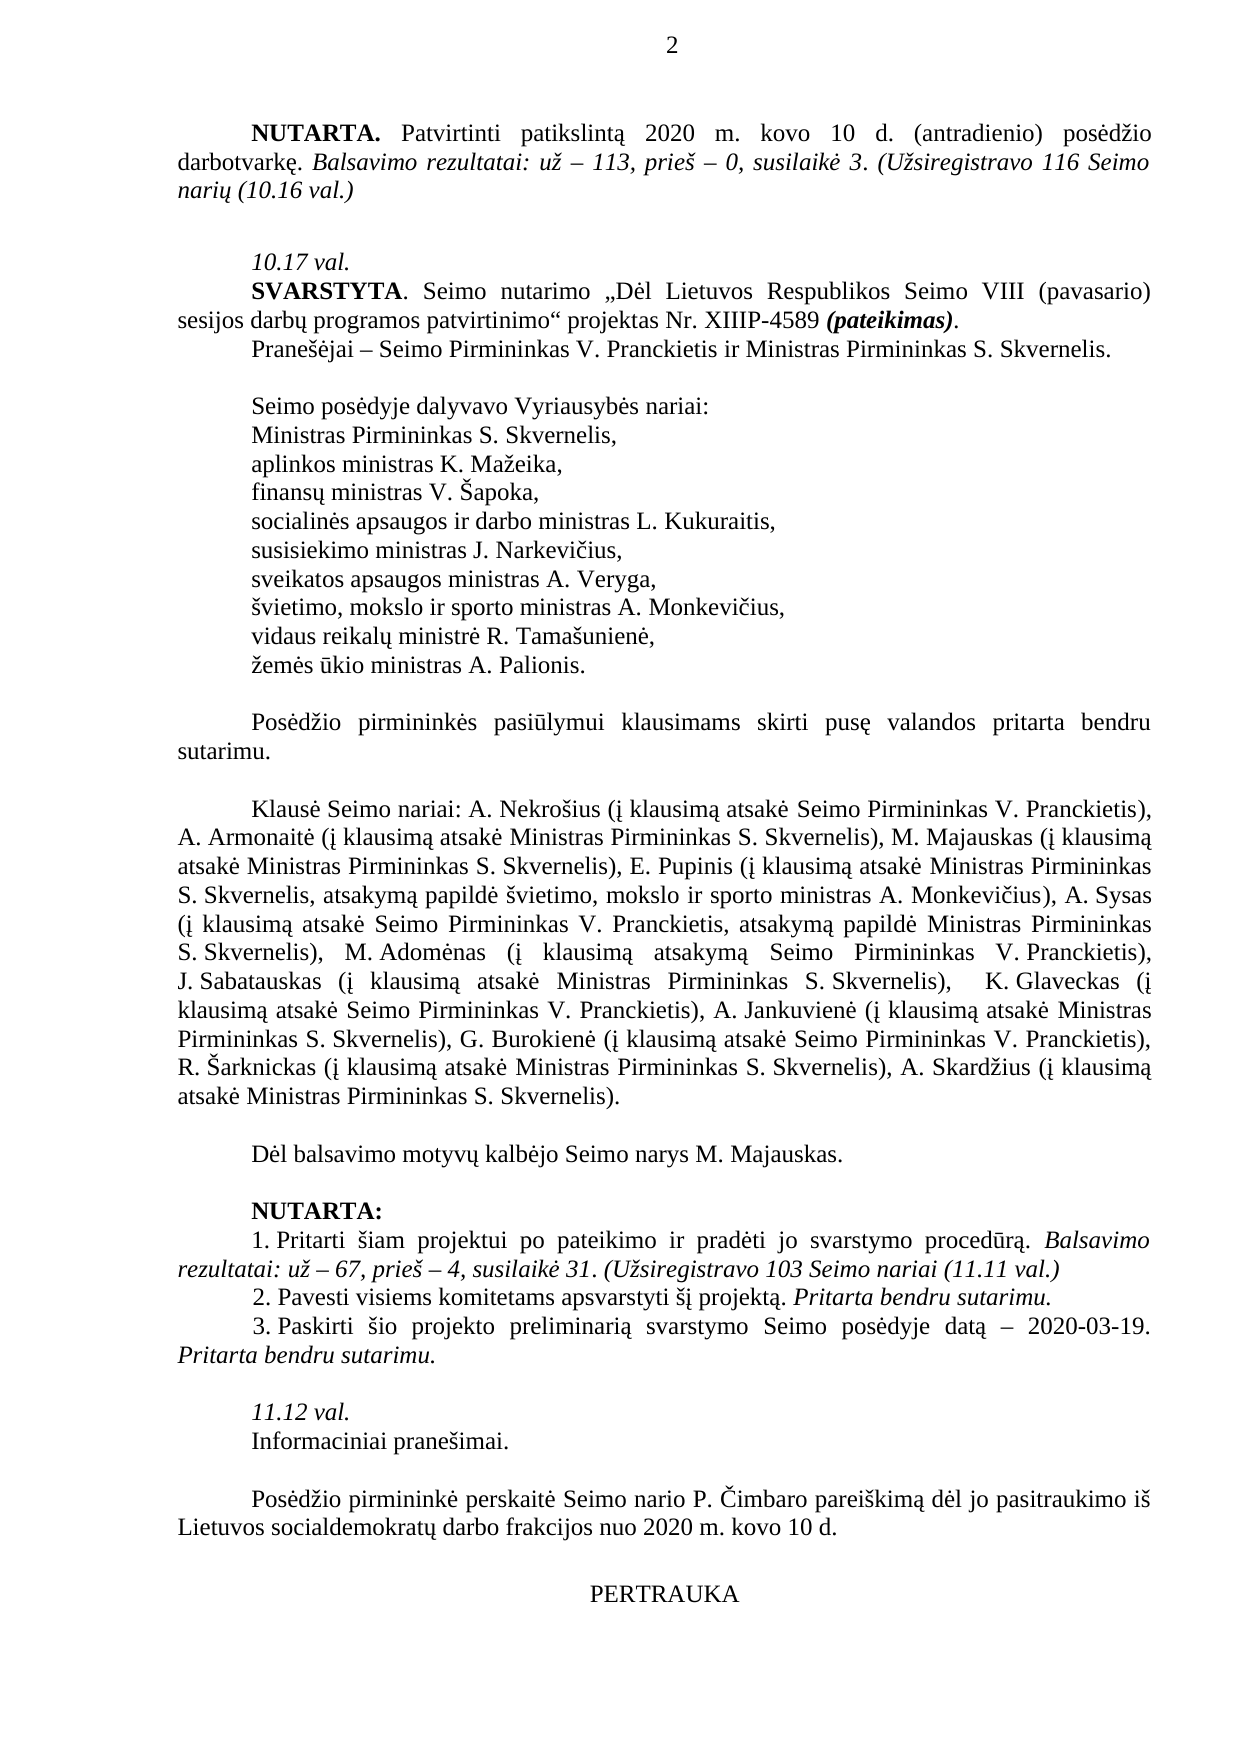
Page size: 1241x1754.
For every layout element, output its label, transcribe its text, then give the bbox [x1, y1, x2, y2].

text Ministras Pirmininkas S. Skvernelis, [177, 420, 1152, 449]
text vidaus reikalų ministrė R. Tamašunienė, [177, 621, 1152, 650]
text Klausė Seimo nariai: A. Nekrošius (į klausimą atsakė Seimo Pirmininkas V. Pranckietis), A. Armonaitė (į klausimą atsakė Ministras Pirmininkas S. Skvernelis), M. Majauskas (į klausimą atsakė Ministras Pirmininkas S. Skvernelis), E. Pupinis (į klausimą atsakė Ministras Pirmininkas S. Skvernelis, atsakymą papildė švietimo, mokslo ir sporto ministras A. Monkevičius), A. Sysas (į klausimą atsakė Seimo Pirmininkas V. Pranckietis, atsakymą papildė Ministras Pirmininkas S. Skvernelis), M. Adomėnas (į klausimą atsakymą Seimo Pirmininkas V. Pranckietis), J. Sabatauskas (į klausimą atsakė Ministras Pirmininkas S. Skvernelis), K. Glaveckas (į klausimą atsakė Seimo Pirmininkas V. Pranckietis), A. Jankuvienė (į klausimą atsakė Ministras Pirmininkas S. Skvernelis), G. Burokienė (į klausimą atsakė Seimo Pirmininkas V. Pranckietis), R. Šarknickas (į klausimą atsakė Ministras Pirmininkas S. Skvernelis), A. Skardžius (į klausimą atsakė Ministras Pirmininkas S. Skvernelis). [177, 794, 1152, 1110]
text susisiekimo ministras J. Narkevičius, [177, 535, 1152, 564]
text PERTRAUKA [177, 1579, 1152, 1608]
text Dėl balsavimo motyvų kalbėjo Seimo narys M. Majauskas. [177, 1139, 1152, 1167]
text 2. Pavesti visiems komitetams apsvarstyti šį projektą. Pritarta bendru sutarimu. [177, 1282, 1152, 1311]
text aplinkos ministras K. Mažeika, [177, 449, 1152, 477]
text Posėdžio pirmininkės pasiūlymui klausimams skirti pusę valandos pritarta bendru sutarimu. [177, 707, 1152, 765]
text NUTARTA: [177, 1196, 1152, 1225]
text švietimo, mokslo ir sporto ministras A. Monkevičius, [177, 592, 1152, 621]
text žemės ūkio ministras A. Palionis. [177, 650, 1152, 679]
text Posėdžio pirmininkė perskaitė Seimo nario P. Čimbaro pareiškimą dėl jo pasitraukimo iš Lietuvos socialdemokratų darbo frakcijos nuo 2020 m. kovo 10 d. [177, 1484, 1152, 1541]
text NUTARTA. Patvirtinti patikslintą 2020 m. kovo 10 d. (antradienio) posėdžio darbotvarkę. Balsavimo rezultatai: už – 113, prieš – 0, susilaikė 3. (Užsiregistravo 116 Seimo narių (10.16 val.) [177, 118, 1152, 204]
text socialinės apsaugos ir darbo ministras L. Kukuraitis, [177, 506, 1152, 535]
text Informaciniai pranešimai. [177, 1426, 1152, 1455]
text 11.12 val. [177, 1397, 1152, 1426]
text 10.17 val. [177, 247, 1152, 276]
text finansų ministras V. Šapoka, [177, 477, 1152, 506]
text sveikatos apsaugos ministras A. Veryga, [177, 564, 1152, 592]
text Seimo posėdyje dalyvavo Vyriausybės nariai: [177, 391, 1152, 420]
text 3. Paskirti šio projekto preliminarią svarstymo Seimo posėdyje datą – 2020-03-19. Pritarta bendru sutarimu. [177, 1311, 1152, 1369]
text Pranešėjai – Seimo Pirmininkas V. Pranckietis ir Ministras Pirmininkas S. Skvernelis. [177, 334, 1152, 362]
text 1. Pritarti šiam projektui po pateikimo ir pradėti jo svarstymo procedūrą. Balsavimo rezultatai: už – 67, prieš – 4, susilaikė 31. (Užsiregistravo 103 Seimo nariai (11.11 val.) [177, 1225, 1152, 1282]
text SVARSTYTA. Seimo nutarimo „Dėl Lietuvos Respublikos Seimo VIII (pavasario) sesijos darbų programos patvirtinimo“ projektas Nr. XIIIP-4589 (pateikimas). [177, 276, 1152, 334]
